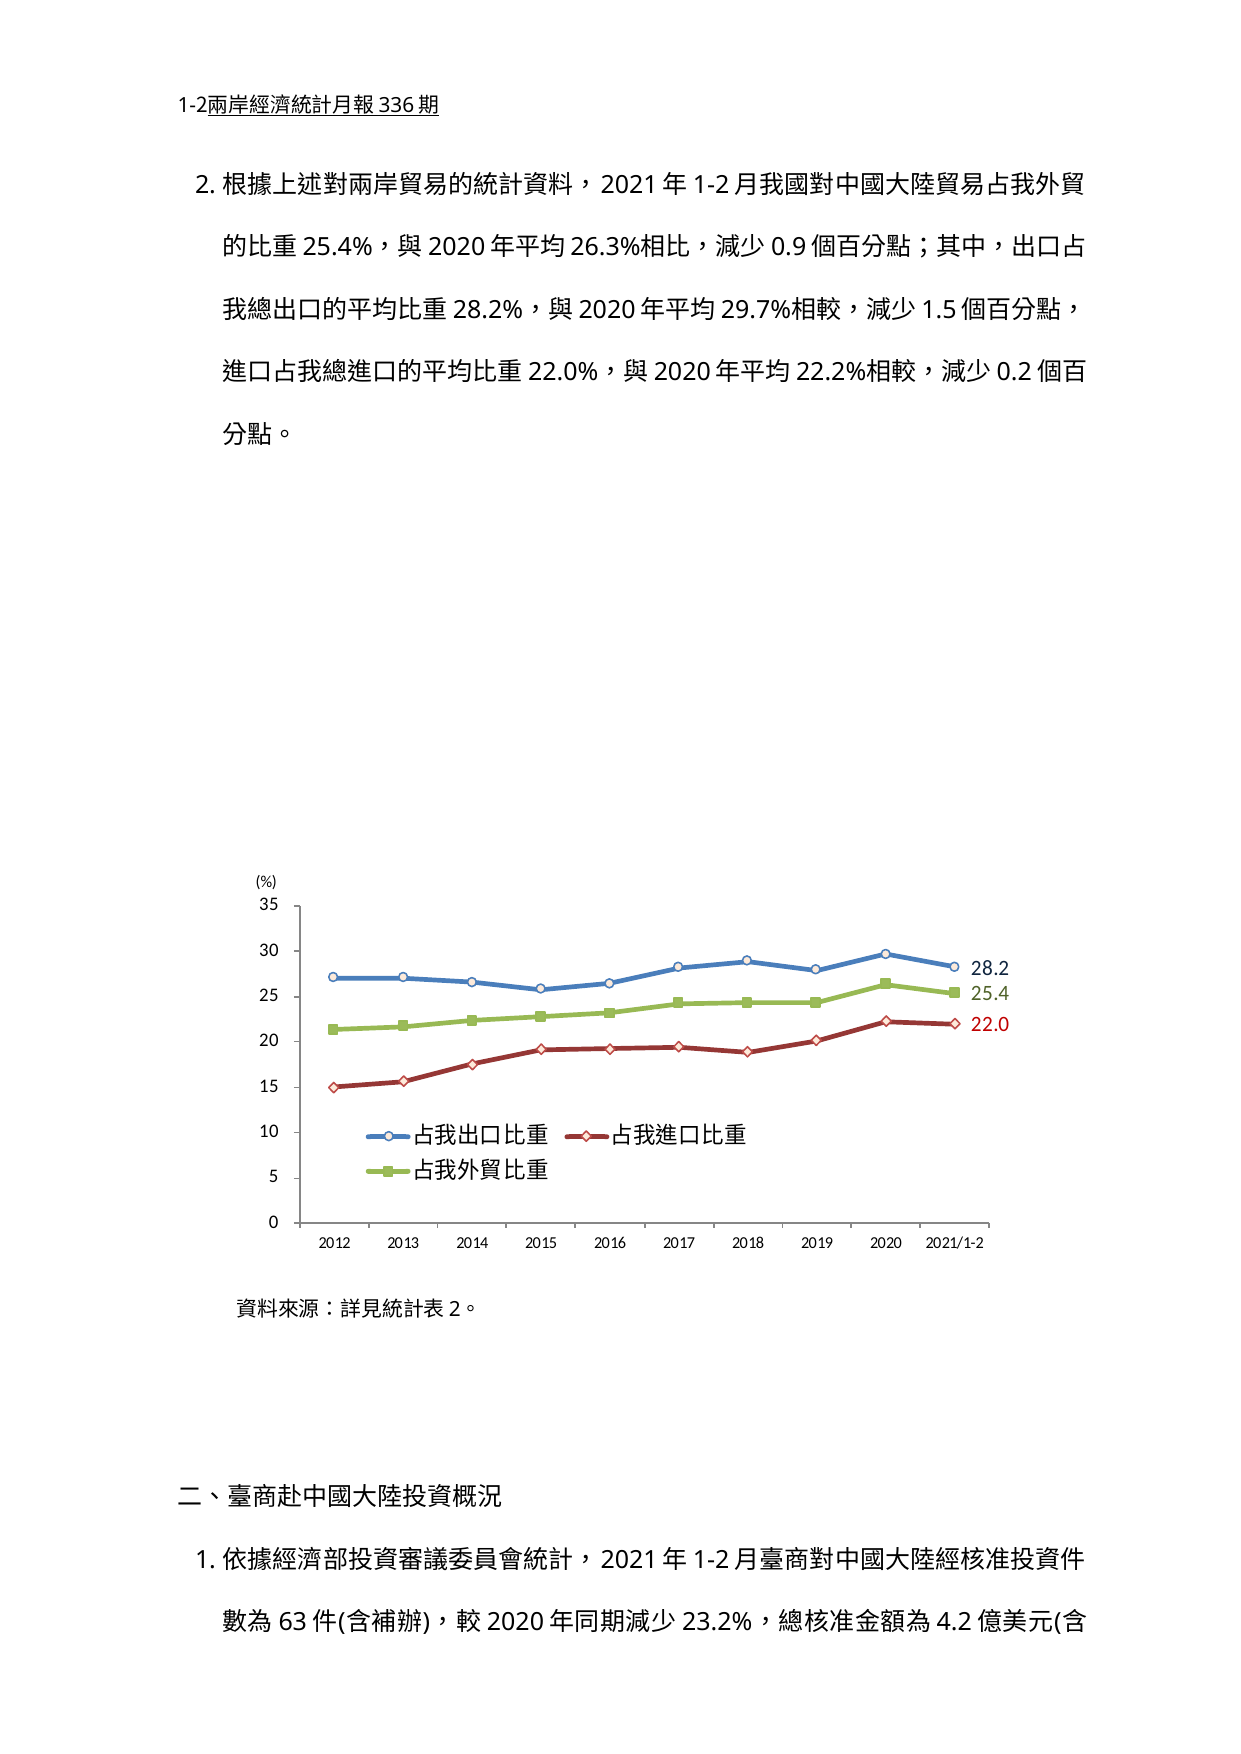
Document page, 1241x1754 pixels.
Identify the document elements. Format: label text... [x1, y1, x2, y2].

text 2. 根據上述對兩岸貿易的統計資料，2021年1-2月我國對中國大陸貿易占我外貿的比重25.4%，與2020年平均26.3%相比，減少0.9個百分點；其中，出口占我總出口的平均比重28.2%，與2020年平均29.7%相較，減少1.5個百分點，進口占我總進口的平均比重22.0%，與2020年平均22.2%相較，減少0.2個百分點。 [195, 141, 1087, 453]
text 二、臺商赴中國大陸投資概況 [177, 1453, 1087, 1516]
text 資料來源：詳見統計表2。 [177, 1266, 1087, 1328]
text 1. 依據經濟部投資審議委員會統計，2021年1-2月臺商對中國大陸經核准投資件數為63件(含補辦)，較2020年同期減少23.2%，總核准金額為4.2億美元(含 [195, 1516, 1087, 1641]
